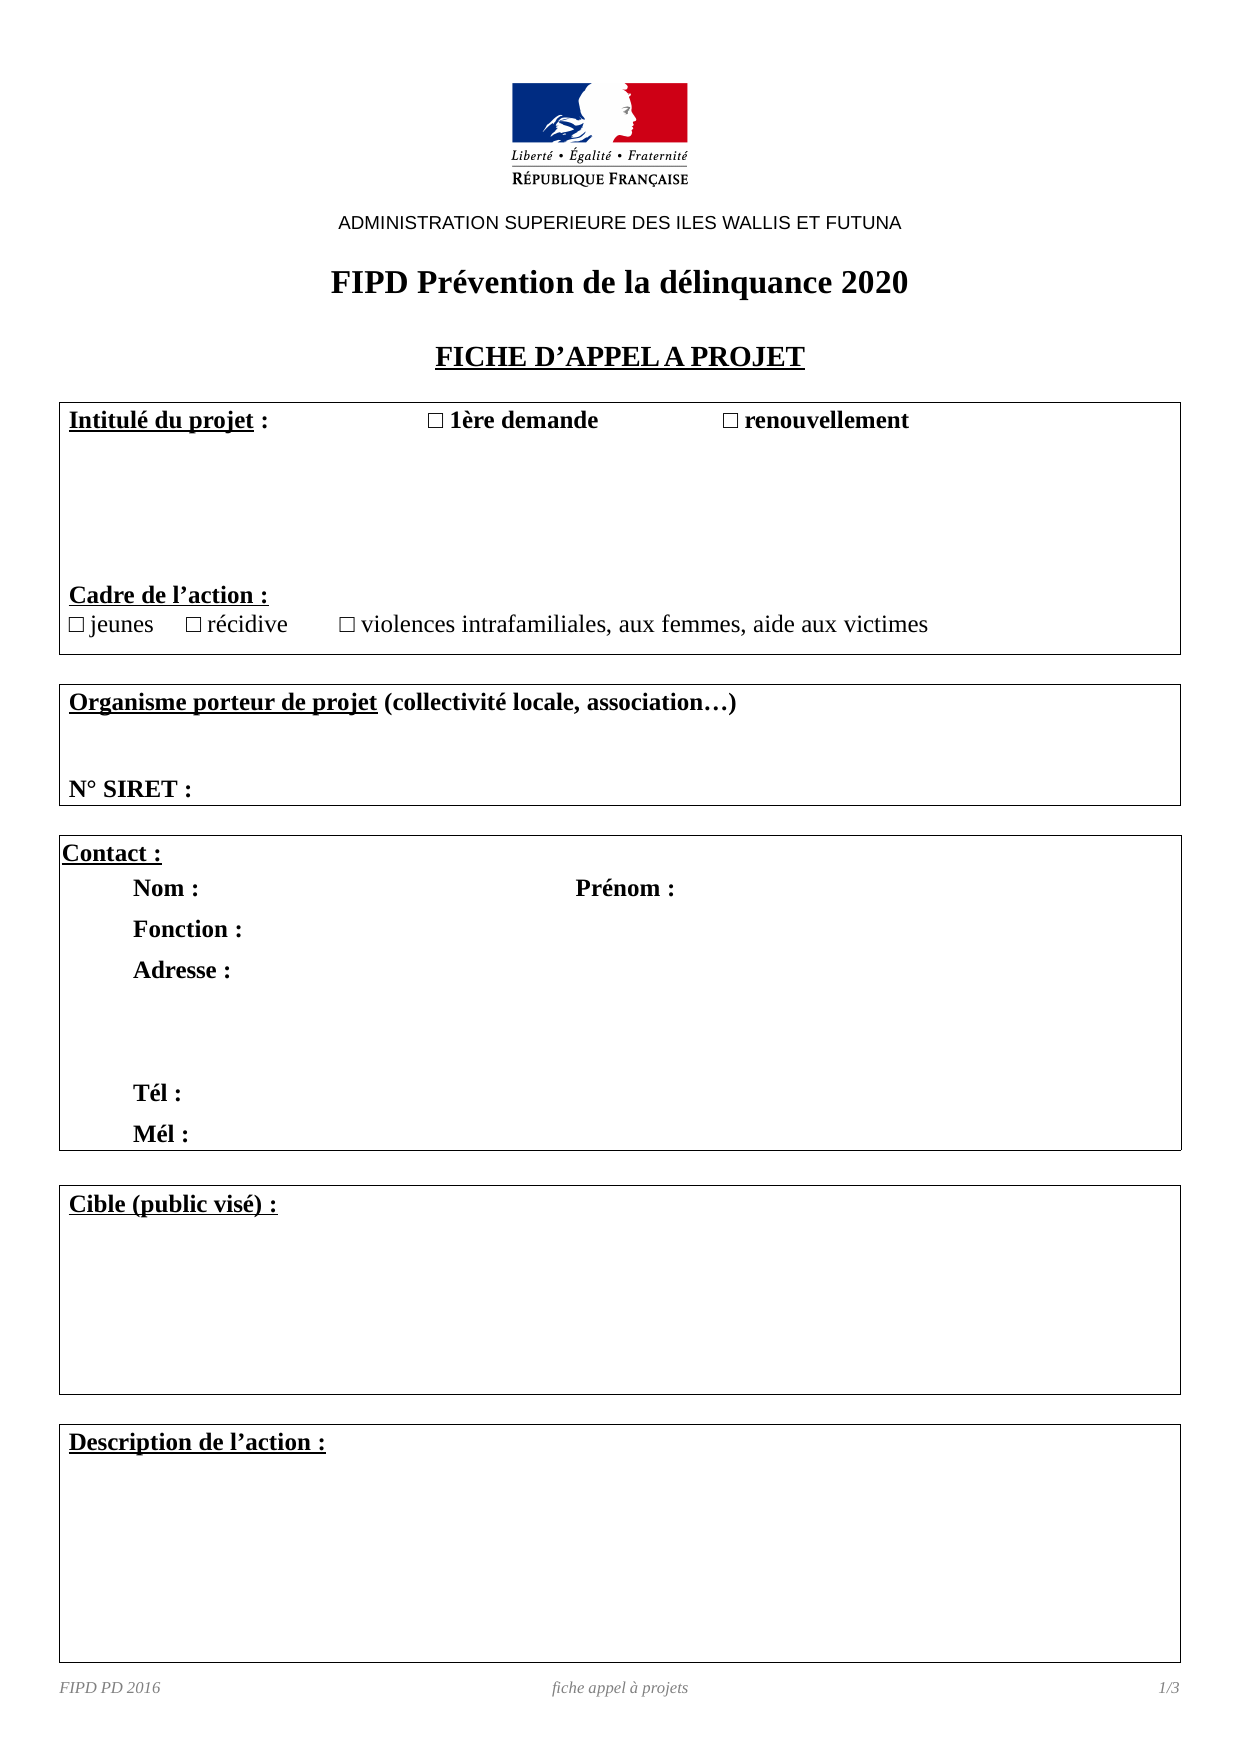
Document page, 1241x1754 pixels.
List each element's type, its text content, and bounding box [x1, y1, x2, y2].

text Tél : [60, 1075, 1181, 1107]
subtitle Contact : [60, 836, 1181, 867]
text Nom : Prénom : [60, 870, 1181, 902]
subtitle Description de l’action : [60, 1425, 1180, 1456]
text Fonction : [60, 911, 1181, 943]
text Mél : [60, 1116, 1181, 1150]
subtitle ADMINISTRATION SUPERIEURE DES ILES WALLIS ET FUTUNA [59, 212, 1181, 233]
text □ jeunes □ récidive □ violences intrafamiliales, aux femmes, aide aux victimes [60, 605, 1180, 638]
subtitle FIPD Prévention de la délinquance 2020 [59, 262, 1181, 301]
subtitle Cible (public visé) : [60, 1186, 1180, 1217]
text Adresse : [60, 952, 1181, 984]
text Cadre de l’action : [60, 576, 1180, 605]
subtitle Intitulé du projet : □ 1ère demande □ renouvellement [60, 403, 1180, 434]
text Organisme porteur de projet (collectivité locale, association…) [60, 685, 1180, 716]
text N° SIRET : [60, 771, 1180, 805]
subtitle FICHE D’APPEL A PROJET [59, 339, 1181, 373]
